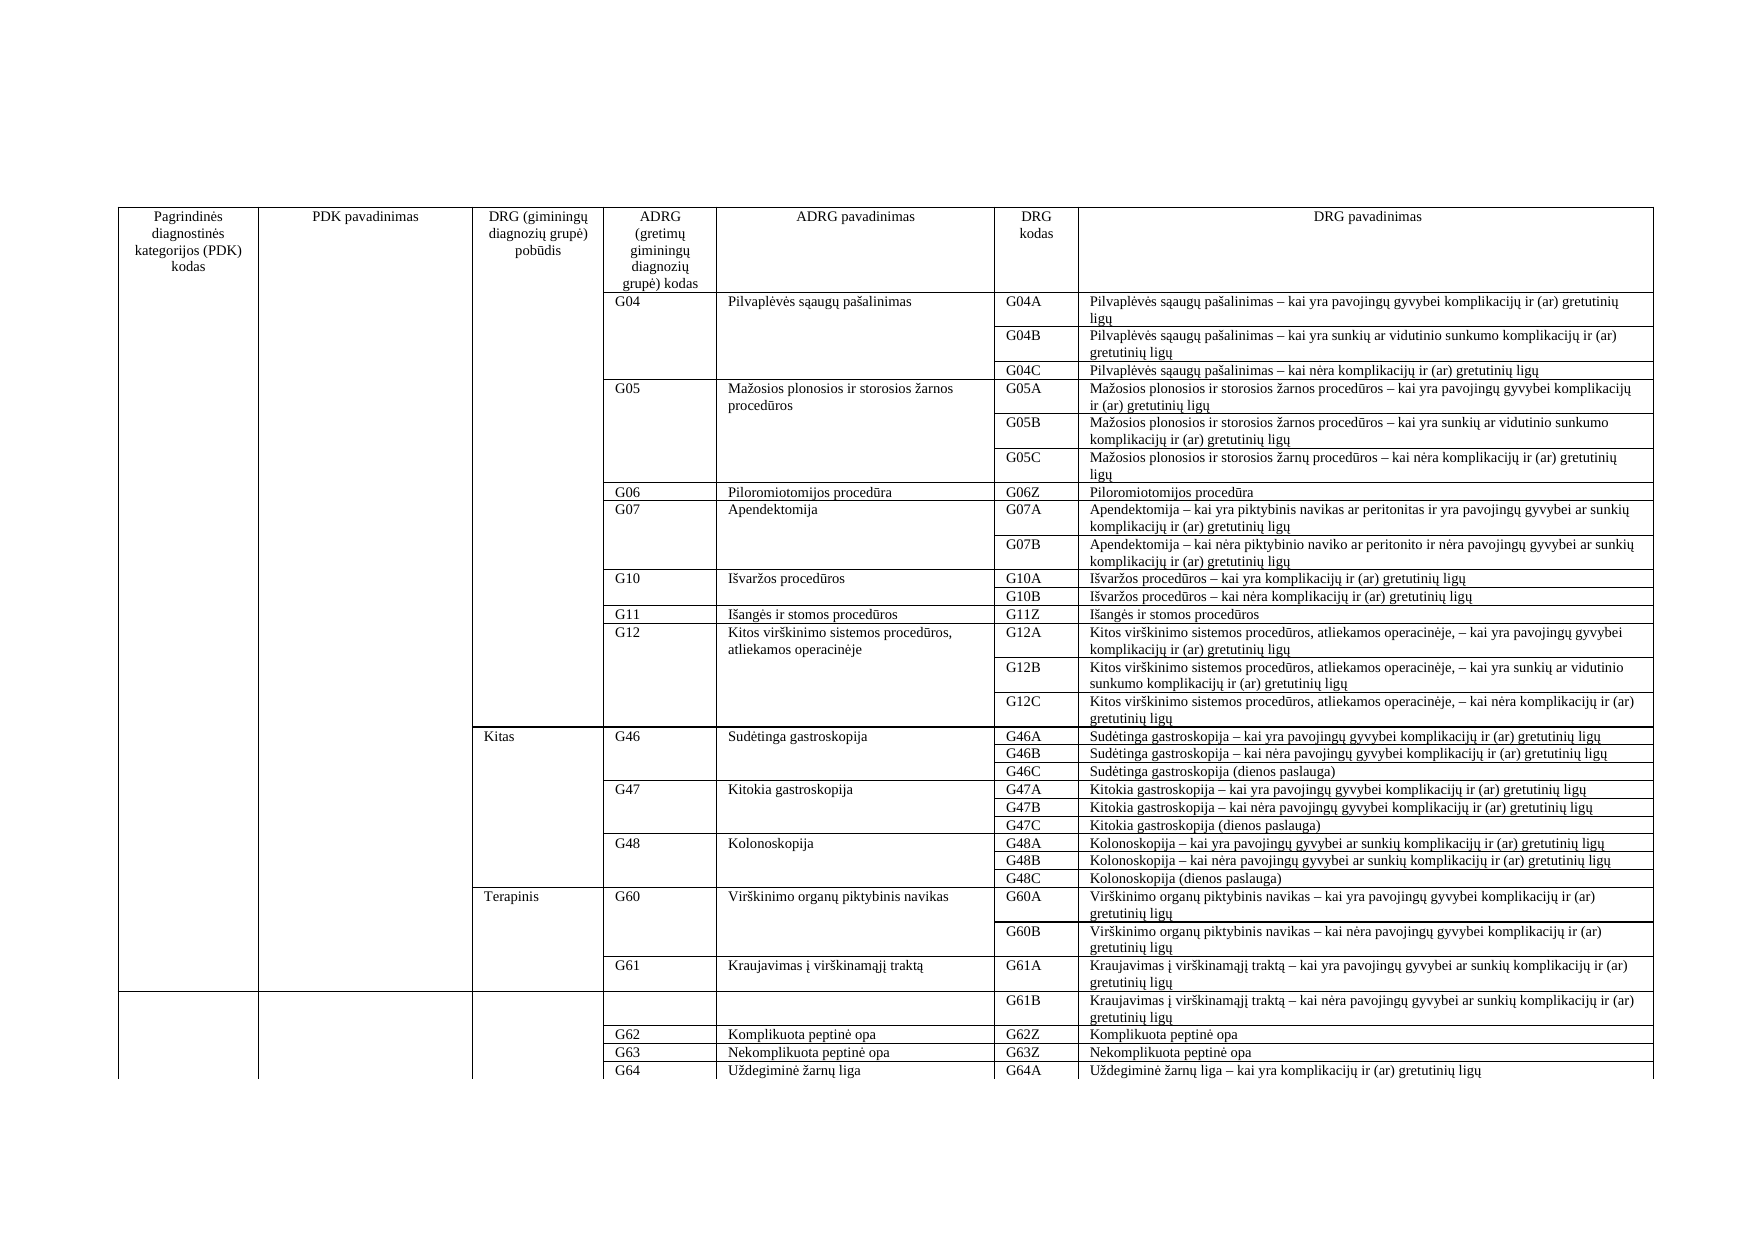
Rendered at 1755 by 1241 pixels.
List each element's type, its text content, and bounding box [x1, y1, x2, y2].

table_cell [604, 657, 716, 692]
table_cell [119, 448, 258, 482]
table_cell G07A [995, 501, 1078, 535]
table_cell Kitokia gastroskopija [717, 781, 994, 798]
table_cell Apendektomija – kai yra piktybinis navikas ar peritonitas ir yra pavojingų gyvybei ar sunkių komplikacijų ir (ar) gretutinių ligų [1079, 501, 1653, 535]
table_cell G10A [995, 570, 1078, 587]
table_cell G07 [604, 501, 716, 535]
table_cell Nekomplikuota peptinė opa [717, 1044, 994, 1061]
table_cell [473, 379, 603, 413]
table_cell [473, 1061, 603, 1078]
table_cell [717, 851, 994, 869]
table_cell [717, 921, 994, 956]
table_cell [259, 1061, 472, 1078]
table_cell Sudėtinga gastroskopija (dienos paslauga) [1079, 763, 1653, 780]
table_cell G07B [995, 536, 1078, 569]
table_cell G04B [995, 327, 1078, 361]
table_cell [473, 587, 603, 605]
table_cell [604, 869, 716, 887]
table_cell [119, 780, 258, 798]
table_cell G10 [604, 570, 716, 587]
table_cell [604, 448, 716, 482]
table_cell [473, 448, 603, 482]
table_cell G04A [995, 293, 1078, 326]
table_cell [119, 1061, 258, 1078]
table_cell [259, 482, 472, 500]
table_header DRG (giminingų diagnozių grupė) pobūdis [473, 208, 603, 292]
table_cell [259, 292, 472, 326]
table_cell G61B [995, 992, 1078, 1025]
table_cell [473, 762, 603, 780]
table_cell Piloromiotomijos procedūra [1079, 483, 1653, 500]
table_cell [604, 992, 716, 1025]
table_cell Nekomplikuota peptinė opa [1079, 1044, 1653, 1061]
table_header DRG kodas [995, 208, 1078, 292]
table_cell G60B [995, 923, 1078, 956]
table_cell [604, 413, 716, 448]
table_cell [259, 1043, 472, 1061]
table_cell [473, 605, 603, 623]
table_cell G48C [995, 870, 1078, 887]
table_cell Mažosios plonosios ir storosios žarnos procedūros – kai yra sunkių ar vidutinio sunkumo komplikacijų ir (ar) gretutinių ligų [1079, 414, 1653, 448]
table_cell [259, 780, 472, 798]
table_cell [119, 833, 258, 851]
table_header DRG pavadinimas [1079, 208, 1653, 292]
table_cell [259, 869, 472, 887]
table_cell [259, 816, 472, 833]
table_cell [119, 569, 258, 587]
table_cell [259, 726, 472, 744]
table_cell [119, 587, 258, 605]
table_cell [473, 535, 603, 569]
table_cell G61A [995, 957, 1078, 991]
table_cell G05 [604, 380, 716, 413]
table_cell [119, 869, 258, 887]
table_cell [717, 326, 994, 361]
table_cell [119, 379, 258, 413]
table_cell Kitokia gastroskopija – kai nėra pavojingų gyvybei komplikacijų ir (ar) gretutinių ligų [1079, 799, 1653, 816]
table_cell [119, 1025, 258, 1043]
table_cell Sudėtinga gastroskopija [717, 728, 994, 744]
table_cell [119, 992, 258, 1025]
table_cell [259, 413, 472, 448]
table_cell Kitos virškinimo sistemos procedūros, atliekamos operacinėje, – kai nėra komplikacijų ir (ar) gretutinių ligų [1079, 693, 1653, 726]
table_cell [604, 921, 716, 956]
table_cell G48B [995, 852, 1078, 869]
table_cell Mažosios plonosios ir storosios žarnos procedūros – kai yra pavojingų gyvybei komplikacijų ir (ar) gretutinių ligų [1079, 380, 1653, 413]
table_cell [119, 956, 258, 991]
table_cell Terapinis [473, 888, 603, 921]
table_cell G11 [604, 606, 716, 623]
table_cell Mažosios plonosios ir storosios žarnos procedūros [717, 380, 994, 413]
table_cell [119, 762, 258, 780]
table_cell G48 [604, 834, 716, 851]
table_cell Pilvaplėvės sąaugų pašalinimas – kai nėra komplikacijų ir (ar) gretutinių ligų [1079, 362, 1653, 378]
table_cell [717, 657, 994, 692]
table_cell [473, 833, 603, 851]
table_cell [473, 780, 603, 798]
table_cell [717, 762, 994, 780]
table_cell [604, 535, 716, 569]
table_cell G12 [604, 624, 716, 657]
table_cell [473, 744, 603, 762]
table_cell [259, 692, 472, 726]
table_cell [717, 413, 994, 448]
table_cell Kolonoskopija (dienos paslauga) [1079, 870, 1653, 887]
table_cell G46B [995, 745, 1078, 762]
table_cell [259, 326, 472, 361]
table_cell G05B [995, 414, 1078, 448]
table_cell [119, 292, 258, 326]
table_cell [119, 482, 258, 500]
table_cell [473, 413, 603, 448]
table_cell [473, 326, 603, 361]
table_cell [604, 692, 716, 726]
table_cell [259, 379, 472, 413]
table_cell [473, 851, 603, 869]
table_cell Virškinimo organų piktybinis navikas [717, 888, 994, 921]
table_cell G47 [604, 781, 716, 798]
table_cell Kitokia gastroskopija (dienos paslauga) [1079, 817, 1653, 833]
table_cell G04 [604, 293, 716, 326]
table_cell G60 [604, 888, 716, 921]
table_cell [259, 623, 472, 657]
table_cell G46C [995, 763, 1078, 780]
table_cell [604, 816, 716, 833]
table_cell [119, 326, 258, 361]
table_cell [604, 326, 716, 361]
table_cell Sudėtinga gastroskopija – kai nėra pavojingų gyvybei komplikacijų ir (ar) gretutinių ligų [1079, 745, 1653, 762]
table_cell [119, 657, 258, 692]
table_cell [473, 992, 603, 1025]
table_cell [259, 887, 472, 921]
table_cell [473, 500, 603, 535]
table_cell G46A [995, 728, 1078, 744]
table_cell [717, 744, 994, 762]
table_cell [259, 657, 472, 692]
table_header ADRG (gretimų giminingų diagnozių grupė) kodas [604, 208, 716, 292]
table_cell [259, 500, 472, 535]
table_cell [473, 292, 603, 326]
table_cell G63 [604, 1044, 716, 1061]
table_cell G62 [604, 1026, 716, 1043]
table_cell [473, 816, 603, 833]
table_cell [717, 361, 994, 378]
table_cell [473, 921, 603, 956]
table_cell Pilvaplėvės sąaugų pašalinimas – kai yra sunkių ar vidutinio sunkumo komplikacijų ir (ar) gretutinių ligų [1079, 327, 1653, 361]
table_cell G46 [604, 728, 716, 744]
table_cell G62Z [995, 1026, 1078, 1043]
table_cell [604, 361, 716, 378]
table_cell [259, 361, 472, 378]
table_cell Apendektomija – kai nėra piktybinio naviko ar peritonito ir nėra pavojingų gyvybei ar sunkių komplikacijų ir (ar) gretutinių ligų [1079, 536, 1653, 569]
table_cell G64 [604, 1062, 716, 1078]
table_cell Kolonoskopija – kai nėra pavojingų gyvybei ar sunkių komplikacijų ir (ar) gretutinių ligų [1079, 852, 1653, 869]
table_cell [119, 744, 258, 762]
table_cell [717, 798, 994, 816]
table_cell [259, 1025, 472, 1043]
table_cell Kitas [473, 728, 603, 744]
table_cell [259, 956, 472, 991]
table_cell [119, 726, 258, 744]
table_cell G10B [995, 588, 1078, 605]
table_cell G64A [995, 1062, 1078, 1078]
table_cell [604, 762, 716, 780]
table_cell [259, 535, 472, 569]
table_cell Uždegiminė žarnų liga – kai yra komplikacijų ir (ar) gretutinių ligų [1079, 1062, 1653, 1078]
table_cell [119, 361, 258, 378]
table_cell [119, 605, 258, 623]
table_cell Komplikuota peptinė opa [1079, 1026, 1653, 1043]
table_cell [119, 623, 258, 657]
table_cell [473, 956, 603, 991]
table_cell G04C [995, 362, 1078, 378]
table_cell G06Z [995, 483, 1078, 500]
table_cell Kitos virškinimo sistemos procedūros, atliekamos operacinėje, – kai yra pavojingų gyvybei komplikacijų ir (ar) gretutinių ligų [1079, 624, 1653, 657]
table_cell G05C [995, 449, 1078, 482]
table_cell [473, 1043, 603, 1061]
table_cell Kraujavimas į virškinamąjį traktą [717, 957, 994, 991]
table_cell Išvaržos procedūros – kai yra komplikacijų ir (ar) gretutinių ligų [1079, 570, 1653, 587]
table_cell [717, 448, 994, 482]
table_cell G48A [995, 834, 1078, 851]
table_header Pagrindinės diagnostinės kategorijos (PDK) kodas [119, 208, 258, 292]
table_cell [119, 692, 258, 726]
table_cell Išvaržos procedūros – kai nėra komplikacijų ir (ar) gretutinių ligų [1079, 588, 1653, 605]
table_cell [473, 657, 603, 692]
table_cell Mažosios plonosios ir storosios žarnų procedūros – kai nėra komplikacijų ir (ar) gretutinių ligų [1079, 449, 1653, 482]
table_cell [119, 816, 258, 833]
table_cell G11Z [995, 606, 1078, 623]
table_cell Kitos virškinimo sistemos procedūros, atliekamos operacinėje, – kai yra sunkių ar vidutinio sunkumo komplikacijų ir (ar) gretutinių ligų [1079, 658, 1653, 692]
table_cell [119, 921, 258, 956]
table_cell [473, 569, 603, 587]
table_cell Kolonoskopija – kai yra pavojingų gyvybei ar sunkių komplikacijų ir (ar) gretutinių ligų [1079, 834, 1653, 851]
table_cell [717, 535, 994, 569]
table_cell G05A [995, 380, 1078, 413]
table_cell [717, 869, 994, 887]
table_cell Apendektomija [717, 501, 994, 535]
table_cell Kraujavimas į virškinamąjį traktą – kai nėra pavojingų gyvybei ar sunkių komplikacijų ir (ar) gretutinių ligų [1079, 992, 1653, 1025]
table_cell G12A [995, 624, 1078, 657]
table_cell Sudėtinga gastroskopija – kai yra pavojingų gyvybei komplikacijų ir (ar) gretutinių ligų [1079, 728, 1653, 744]
table_cell [119, 851, 258, 869]
table_cell [119, 798, 258, 816]
table_cell [119, 413, 258, 448]
table_cell G12B [995, 658, 1078, 692]
table_cell [473, 692, 603, 726]
table_cell [604, 587, 716, 605]
table_cell [473, 869, 603, 887]
table_cell G47C [995, 817, 1078, 833]
table_cell Komplikuota peptinė opa [717, 1026, 994, 1043]
table_cell [717, 587, 994, 605]
table_cell [259, 992, 472, 1025]
table_cell [259, 569, 472, 587]
table_cell Virškinimo organų piktybinis navikas – kai nėra pavojingų gyvybei komplikacijų ir (ar) gretutinių ligų [1079, 923, 1653, 956]
table_cell Virškinimo organų piktybinis navikas – kai yra pavojingų gyvybei komplikacijų ir (ar) gretutinių ligų [1079, 888, 1653, 921]
table_cell Kitokia gastroskopija – kai yra pavojingų gyvybei komplikacijų ir (ar) gretutinių ligų [1079, 781, 1653, 798]
table_cell G63Z [995, 1044, 1078, 1061]
table_header PDK pavadinimas [259, 208, 472, 292]
table_cell [259, 744, 472, 762]
table_cell [119, 535, 258, 569]
table_cell [259, 762, 472, 780]
table_cell [259, 448, 472, 482]
table_cell G60A [995, 888, 1078, 921]
table_cell Išangės ir stomos procedūros [717, 606, 994, 623]
table_cell [473, 798, 603, 816]
table_cell [259, 833, 472, 851]
table_cell [259, 851, 472, 869]
table_cell [259, 798, 472, 816]
table_cell [473, 361, 603, 378]
table_cell [604, 798, 716, 816]
table_cell [119, 500, 258, 535]
table_cell [717, 816, 994, 833]
table_header ADRG pavadinimas [717, 208, 994, 292]
table_cell [604, 851, 716, 869]
table_cell Kitos virškinimo sistemos procedūros, atliekamos operacinėje [717, 624, 994, 657]
table_cell G47A [995, 781, 1078, 798]
table_cell Išvaržos procedūros [717, 570, 994, 587]
table_cell [259, 921, 472, 956]
table_cell G47B [995, 799, 1078, 816]
table_cell G61 [604, 957, 716, 991]
table_cell G06 [604, 483, 716, 500]
table_cell [119, 1043, 258, 1061]
table_cell [604, 744, 716, 762]
table_cell Kraujavimas į virškinamąjį traktą – kai yra pavojingų gyvybei ar sunkių komplikacijų ir (ar) gretutinių ligų [1079, 957, 1653, 991]
table_cell [473, 623, 603, 657]
table_cell [717, 992, 994, 1025]
table_cell Piloromiotomijos procedūra [717, 483, 994, 500]
table_cell G12C [995, 693, 1078, 726]
table_cell Pilvaplėvės sąaugų pašalinimas – kai yra pavojingų gyvybei komplikacijų ir (ar) gretutinių ligų [1079, 293, 1653, 326]
table_cell Kolonoskopija [717, 834, 994, 851]
table_cell Pilvaplėvės sąaugų pašalinimas [717, 293, 994, 326]
table_cell [259, 605, 472, 623]
table_cell Išangės ir stomos procedūros [1079, 606, 1653, 623]
table_cell Uždegiminė žarnų liga [717, 1062, 994, 1078]
table_cell [717, 692, 994, 726]
table_cell [119, 887, 258, 921]
table_cell [259, 587, 472, 605]
table_cell [473, 1025, 603, 1043]
table_cell [473, 482, 603, 500]
